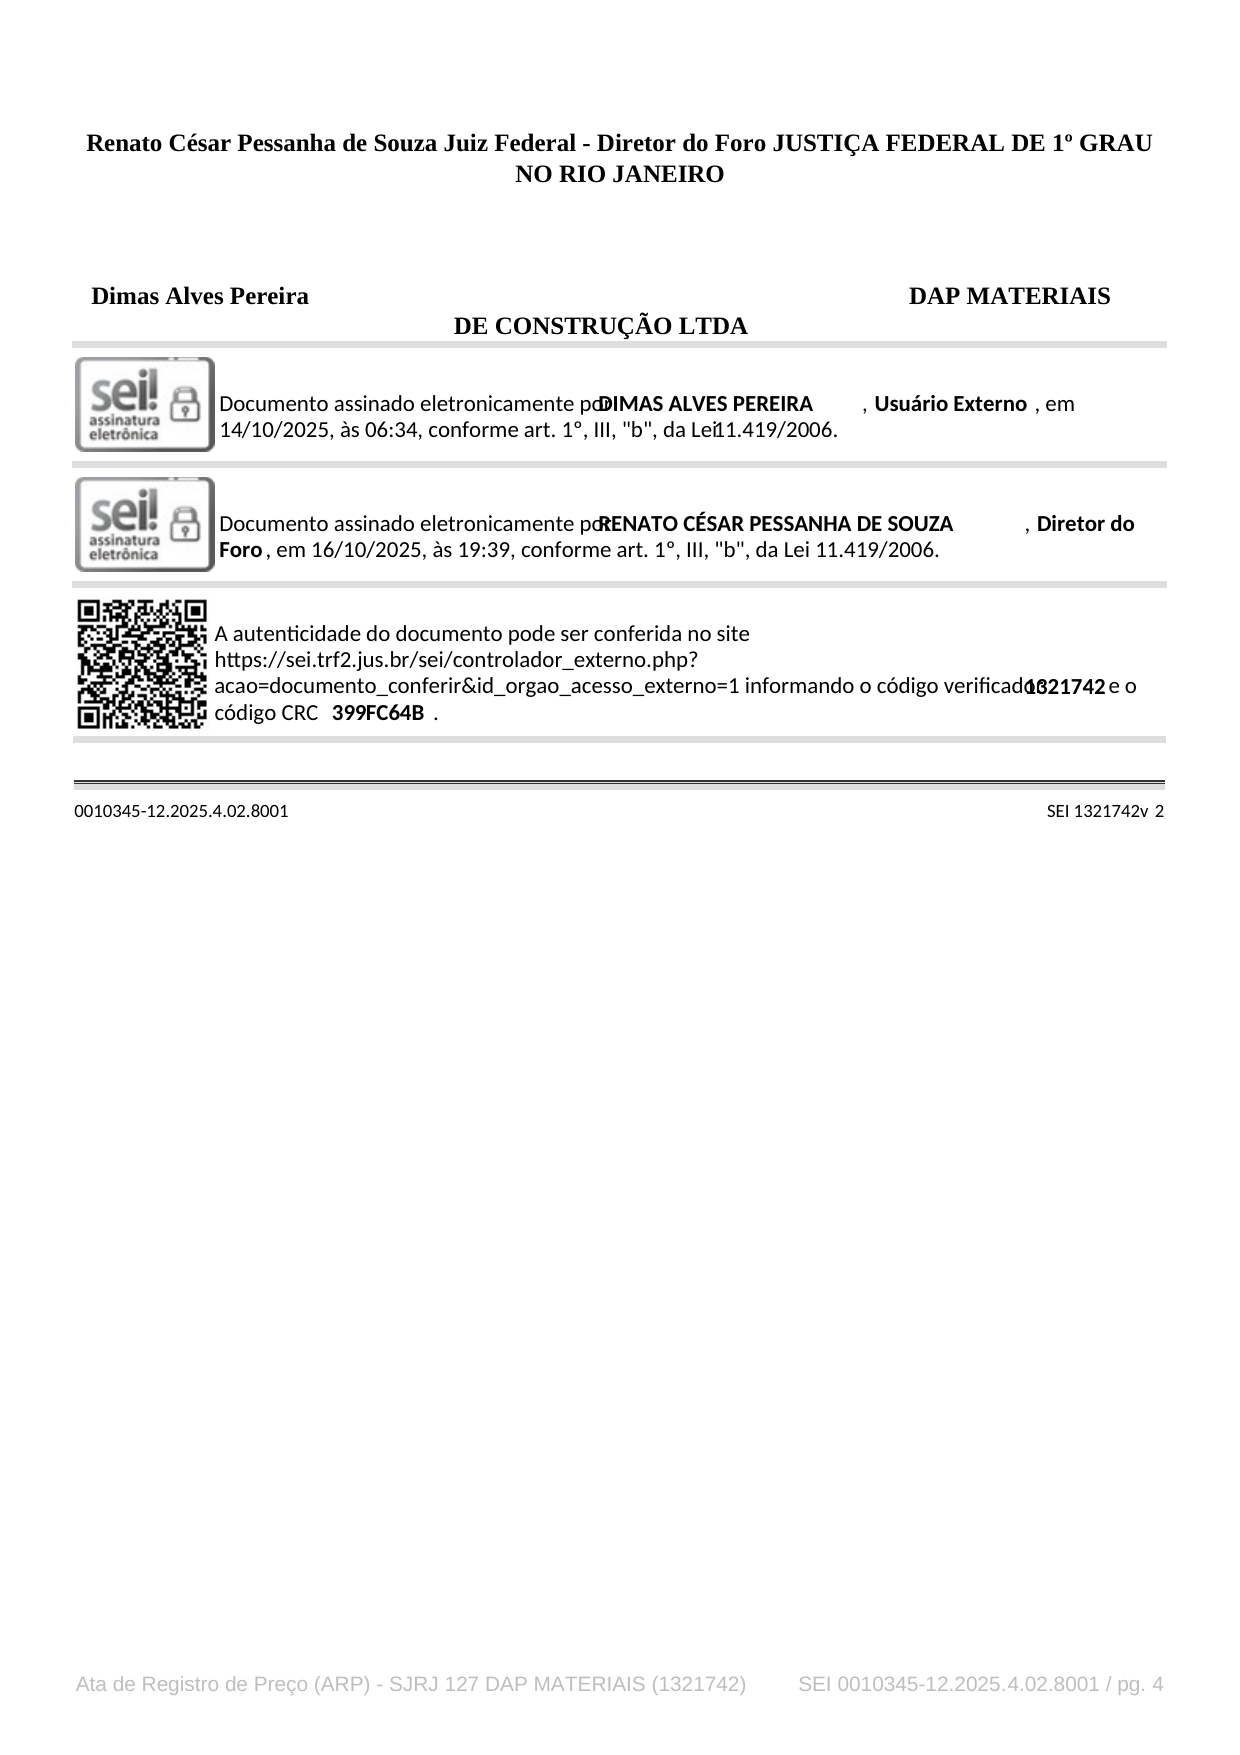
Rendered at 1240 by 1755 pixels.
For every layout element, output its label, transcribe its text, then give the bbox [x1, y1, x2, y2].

text Renato César Pessanha de Souza Juiz Federal - Diretor do Foro JUSTIÇA FEDERAL DE 1º GRAU NO RIO JANEIRO [72, 128, 1167, 188]
subtitle Dimas Alves Pereira DAP MATERIAIS DE CONSTRUÇÃO LTDA [72, 281, 1130, 339]
